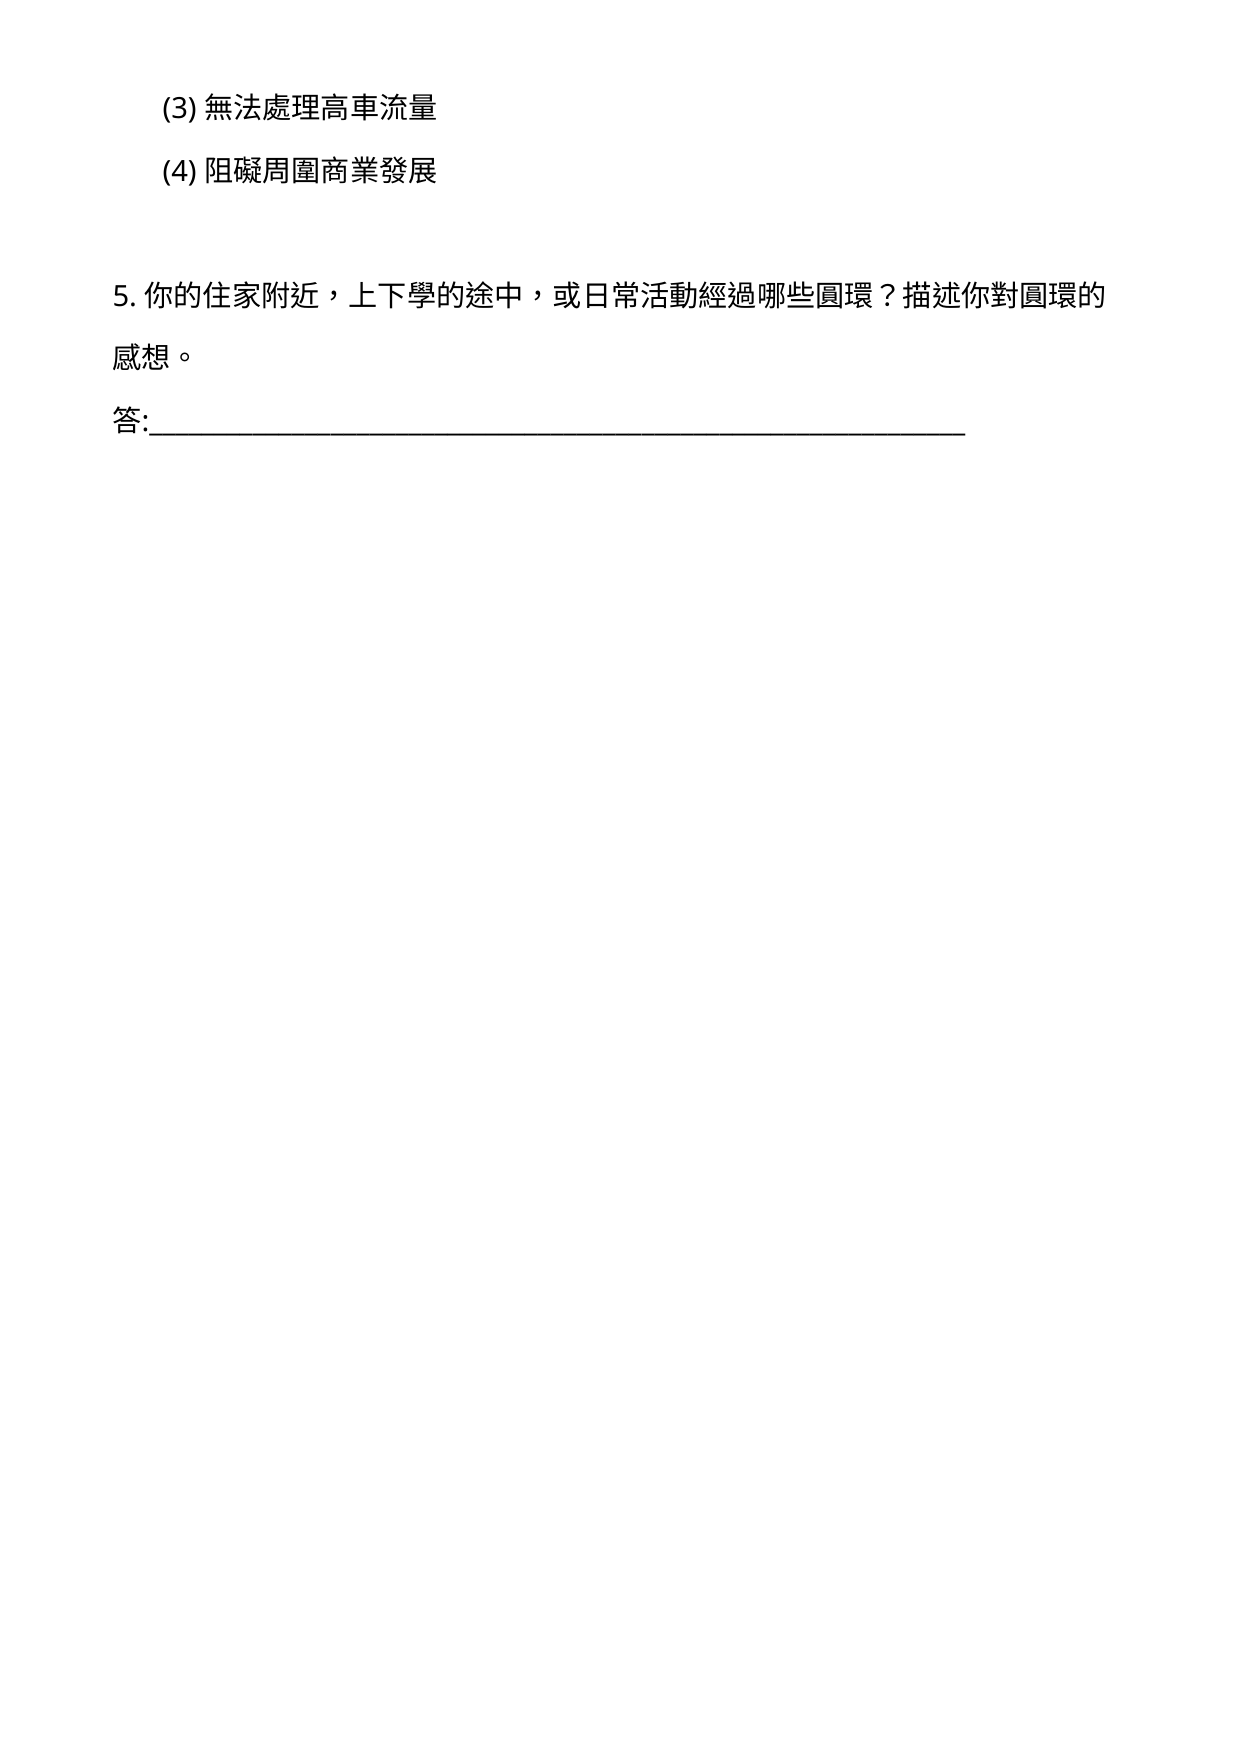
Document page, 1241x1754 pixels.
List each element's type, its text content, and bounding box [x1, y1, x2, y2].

text (4) 阻礙周圍商業發展 [162, 127, 1128, 189]
text 5. 你的住家附近，上下學的途中，或日常活動經過哪些圓環？描述你對圓環的感想。 [112, 252, 1128, 377]
text (3) 無法處理高車流量 [162, 64, 1128, 127]
text 答:_______________________________________________________________ [112, 377, 1128, 439]
